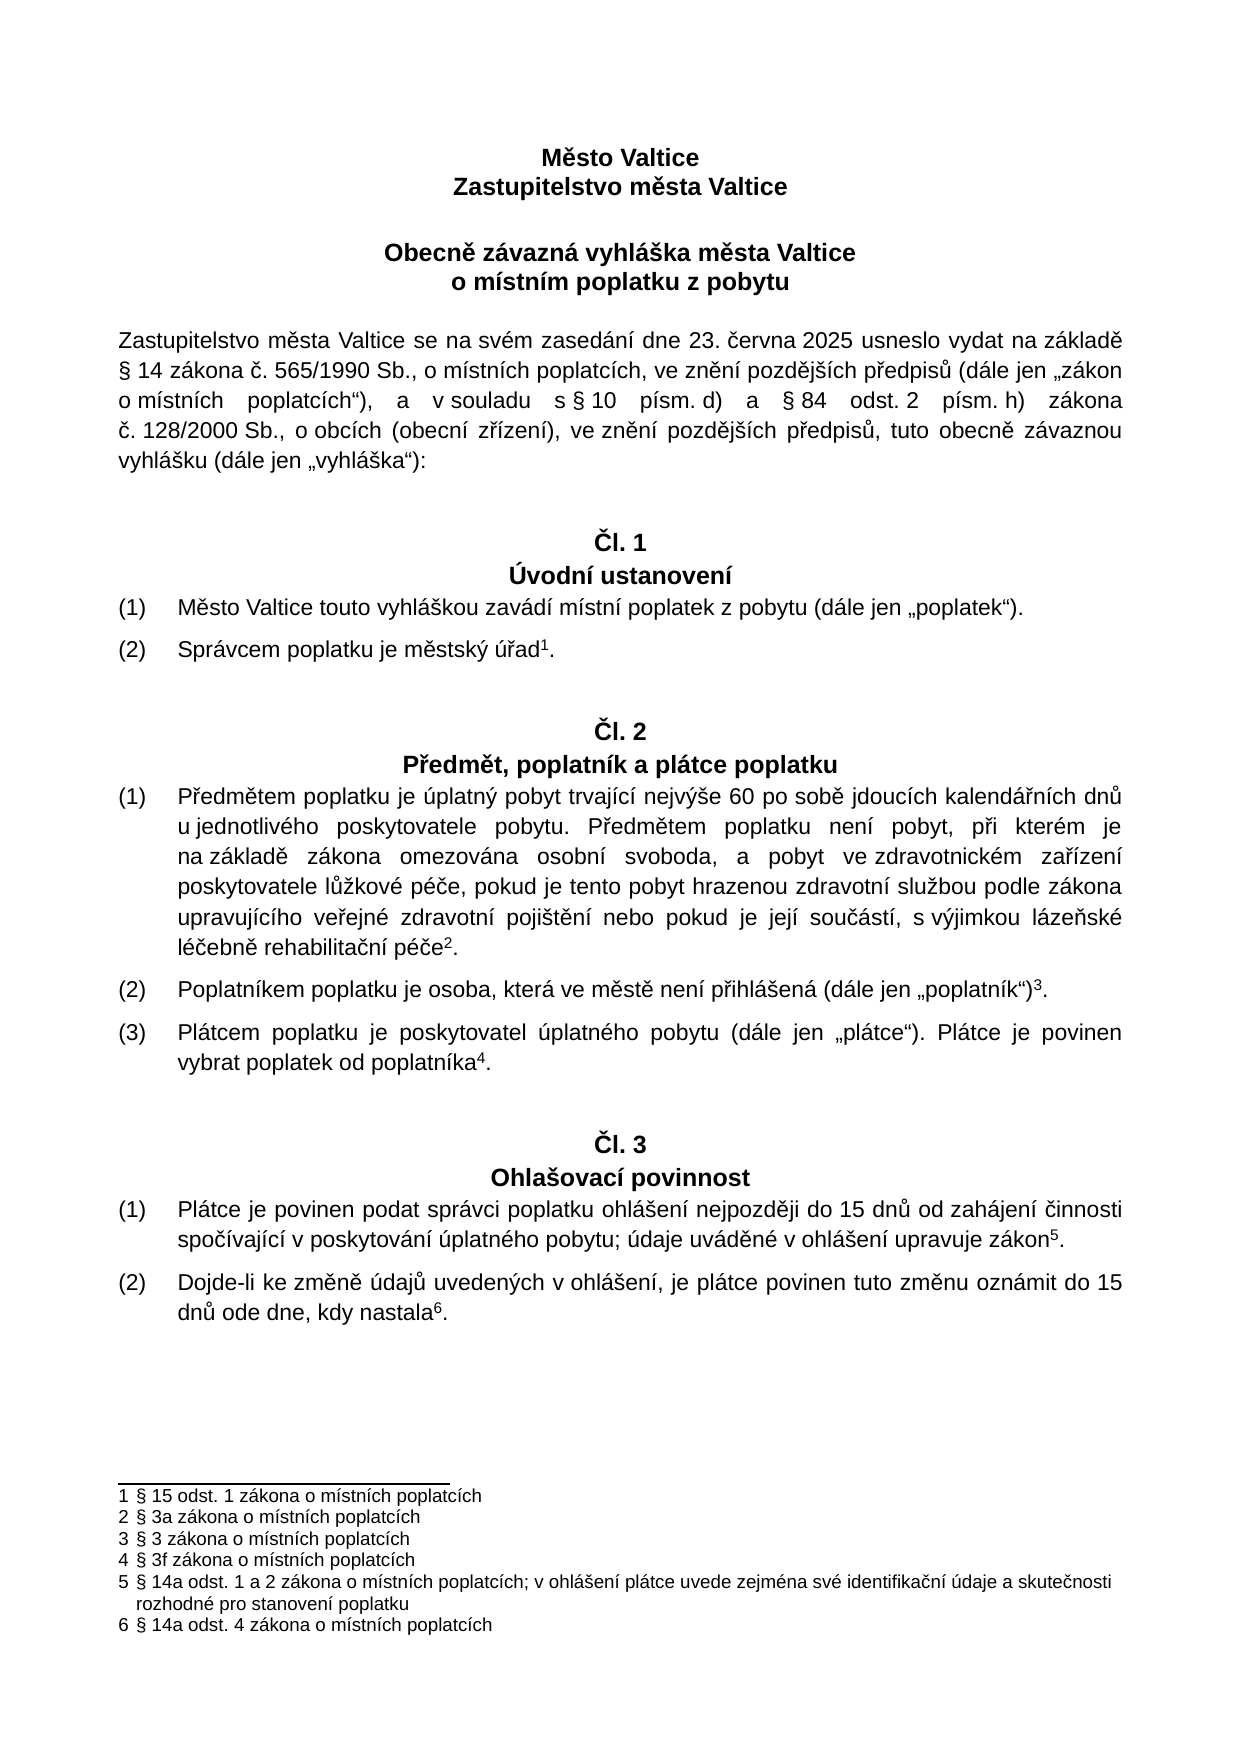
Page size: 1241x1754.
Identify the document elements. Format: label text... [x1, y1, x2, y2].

list Plátce je povinen podat správci poplatku ohlášení nejpozději do 15 dnů od zahájení činnosti spočívající v poskytování úplatného pobytu; údaje uváděné v ohlášení upravuje zákon. [118, 1196, 1122, 1252]
list Plátcem poplatku je poskytovatel úplatného pobytu (dále jen „plátce“). Plátce je povinen vybrat poplatek od poplatníka. [118, 1019, 1122, 1076]
subtitle Čl. 2 Předmět, poplatník a plátce poplatku [118, 717, 1122, 778]
list § 3f zákona o místních poplatcích [118, 1549, 1122, 1571]
list § 3 zákona o místních poplatcích [118, 1528, 1122, 1549]
list Poplatníkem poplatku je osoba, která ve městě není přihlášená (dále jen „poplatník“). [118, 976, 1122, 1003]
list Město Valtice touto vyhláškou zavádí místní poplatek z pobytu (dále jen „poplatek“). [118, 594, 1122, 620]
list Správcem poplatku je městský úřad. [118, 636, 1122, 663]
subtitle Čl. 1 Úvodní ustanovení [118, 528, 1122, 589]
text Město Valtice Zastupitelstvo města Valtice [118, 143, 1122, 201]
list § 3a zákona o místních poplatcích [118, 1506, 1122, 1528]
list § 15 odst. 1 zákona o místních poplatcích [118, 1484, 1122, 1506]
subtitle Obecně závazná vyhláška města Valtice o místním poplatku z pobytu [118, 238, 1122, 295]
list § 14a odst. 4 zákona o místních poplatcích [118, 1614, 1122, 1635]
subtitle Čl. 3 Ohlašovací povinnost [118, 1129, 1122, 1191]
list Předmětem poplatku je úplatný pobyt trvající nejvýše 60 po sobě jdoucích kalendářních dnů u jednotlivého poskytovatele pobytu. Předmětem poplatku není pobyt, při kterém je na základě zákona omezována osobní svoboda, a pobyt ve zdravotnickém zařízení poskytovatele lůžkové péče, pokud je tento pobyt hrazenou zdravotní službou podle zákona upravujícího veřejné zdravotní pojištění nebo pokud je její součástí, s výjimkou lázeňské léčebně rehabilitační péče. [118, 783, 1122, 960]
list § 14a odst. 1 a 2 zákona o místních poplatcích; v ohlášení plátce uvede zejména své identifikační údaje a skutečnosti rozhodné pro stanovení poplatku [118, 1571, 1122, 1614]
list Dojde-li ke změně údajů uvedených v ohlášení, je plátce povinen tuto změnu oznámit do 15 dnů ode dne, kdy nastala. [118, 1268, 1122, 1325]
text Zastupitelstvo města Valtice se na svém zasedání dne 23. června 2025 usneslo vydat na základě § 14 zákona č. 565/1990 Sb., o místních poplatcích, ve znění pozdějších předpisů (dále jen „zákon o místních poplatcích“), a v souladu s § 10 písm. d) a § 84 odst. 2 písm. h) zákona č. 128/2000 Sb., o obcích (obecní zřízení), ve znění pozdějších předpisů, tuto obecně závaznou vyhlášku (dále jen „vyhláška“): [118, 327, 1122, 474]
